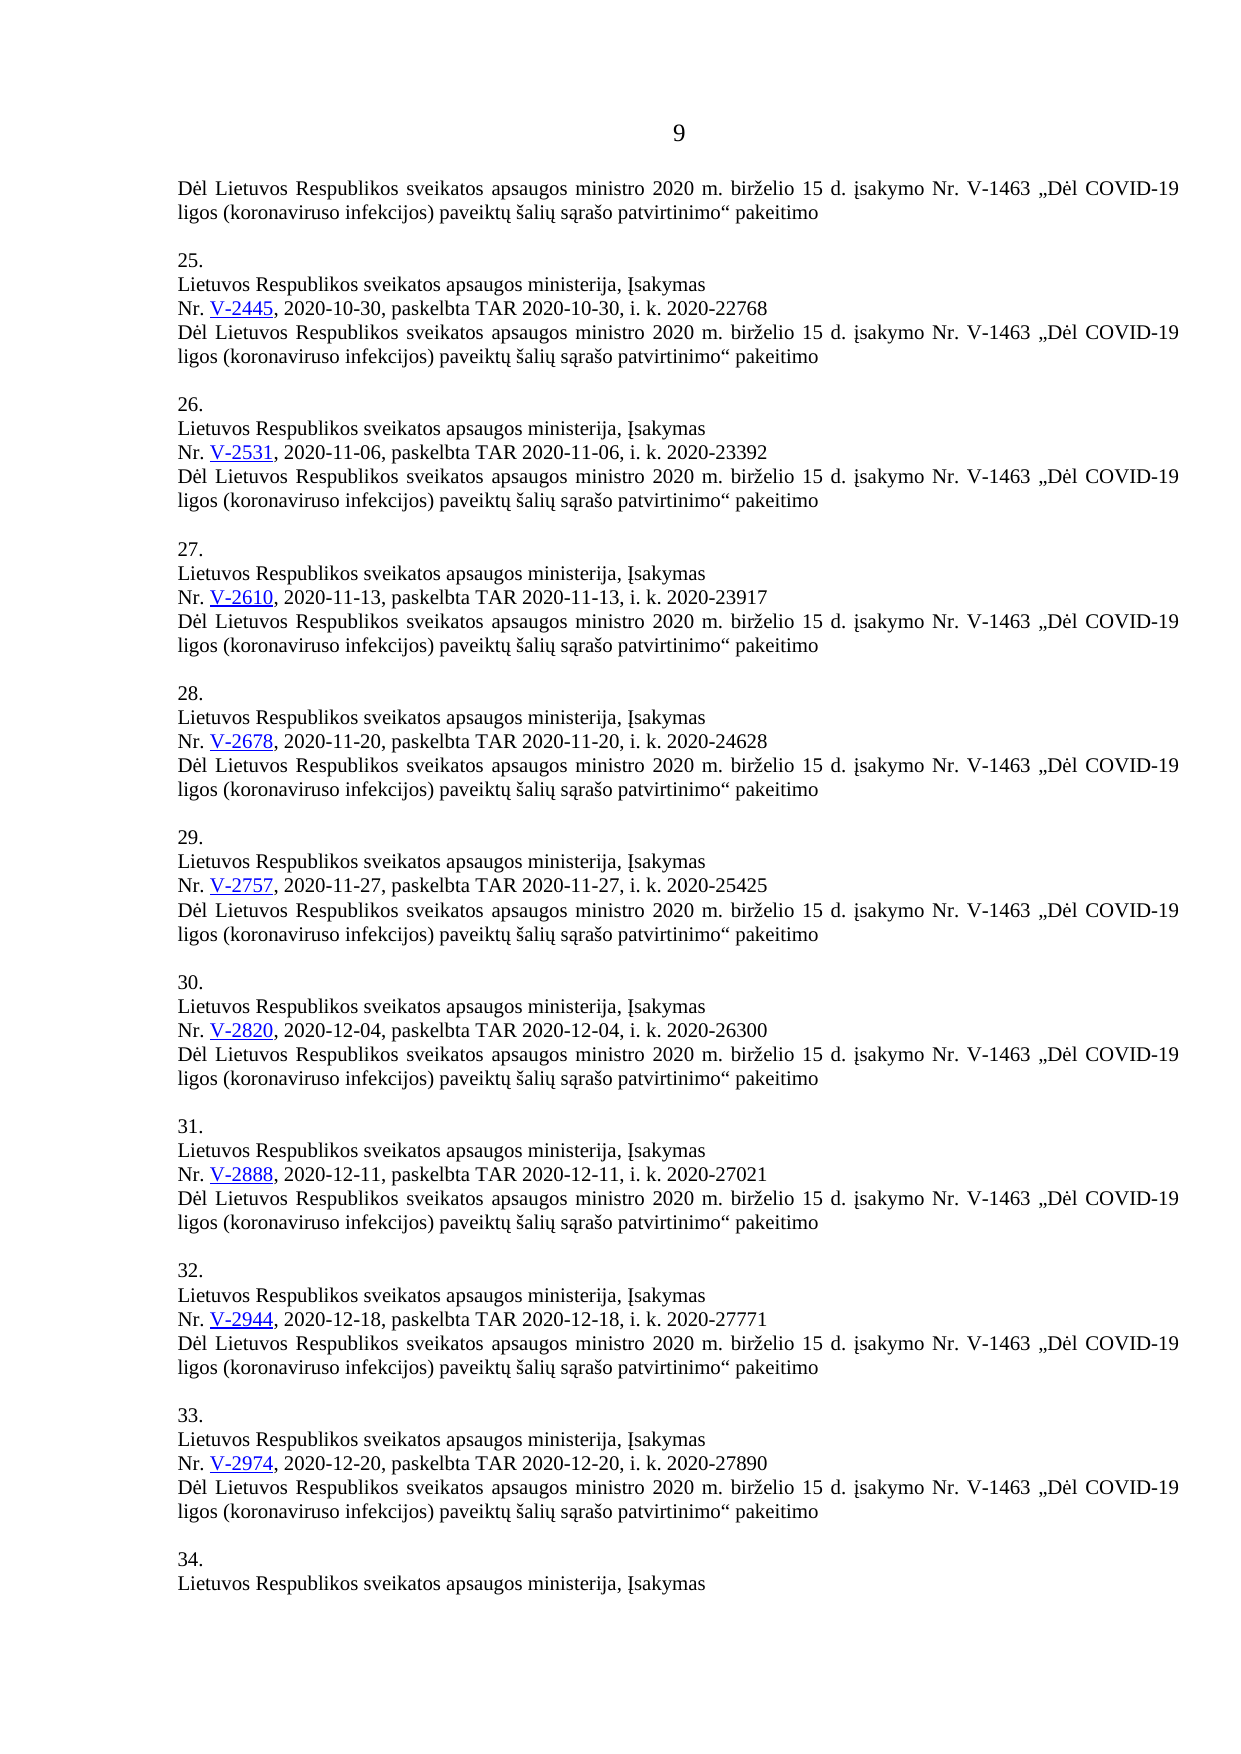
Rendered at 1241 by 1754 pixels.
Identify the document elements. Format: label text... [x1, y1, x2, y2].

text Lietuvos Respublikos sveikatos apsaugos ministerija, Įsakymas [177, 1571, 1181, 1595]
text Nr. V-2944, 2020-12-18, paskelbta TAR 2020-12-18, i. k. 2020-27771 [177, 1307, 1181, 1331]
text 26. [177, 392, 1181, 416]
text Lietuvos Respublikos sveikatos apsaugos ministerija, Įsakymas [177, 849, 1181, 873]
text Lietuvos Respublikos sveikatos apsaugos ministerija, Įsakymas [177, 994, 1181, 1018]
text Dėl Lietuvos Respublikos sveikatos apsaugos ministro 2020 m. birželio 15 d. įsakymo Nr. V-1463 „Dėl COVID-19 ligos (koronaviruso infekcijos) paveiktų šalių sąrašo patvirtinimo“ pakeitimo [177, 897, 1181, 946]
text Dėl Lietuvos Respublikos sveikatos apsaugos ministro 2020 m. birželio 15 d. įsakymo Nr. V-1463 „Dėl COVID-19 ligos (koronaviruso infekcijos) paveiktų šalių sąrašo patvirtinimo“ pakeitimo [177, 753, 1181, 801]
text Nr. V-2820, 2020-12-04, paskelbta TAR 2020-12-04, i. k. 2020-26300 [177, 1018, 1181, 1042]
text 29. [177, 825, 1181, 849]
text Nr. V-2445, 2020-10-30, paskelbta TAR 2020-10-30, i. k. 2020-22768 [177, 296, 1181, 320]
text Nr. V-2610, 2020-11-13, paskelbta TAR 2020-11-13, i. k. 2020-23917 [177, 585, 1181, 609]
text 33. [177, 1403, 1181, 1427]
text 28. [177, 681, 1181, 705]
text 34. [177, 1547, 1181, 1571]
text Nr. V-2888, 2020-12-11, paskelbta TAR 2020-12-11, i. k. 2020-27021 [177, 1162, 1181, 1186]
text Nr. V-2678, 2020-11-20, paskelbta TAR 2020-11-20, i. k. 2020-24628 [177, 729, 1181, 753]
text Lietuvos Respublikos sveikatos apsaugos ministerija, Įsakymas [177, 1282, 1181, 1307]
text Dėl Lietuvos Respublikos sveikatos apsaugos ministro 2020 m. birželio 15 d. įsakymo Nr. V-1463 „Dėl COVID-19 ligos (koronaviruso infekcijos) paveiktų šalių sąrašo patvirtinimo“ pakeitimo [177, 1186, 1181, 1234]
text Lietuvos Respublikos sveikatos apsaugos ministerija, Įsakymas [177, 561, 1181, 585]
text Lietuvos Respublikos sveikatos apsaugos ministerija, Įsakymas [177, 705, 1181, 729]
text Dėl Lietuvos Respublikos sveikatos apsaugos ministro 2020 m. birželio 15 d. įsakymo Nr. V-1463 „Dėl COVID-19 ligos (koronaviruso infekcijos) paveiktų šalių sąrašo patvirtinimo“ pakeitimo [177, 1331, 1181, 1379]
text 27. [177, 537, 1181, 561]
text 30. [177, 970, 1181, 994]
text Dėl Lietuvos Respublikos sveikatos apsaugos ministro 2020 m. birželio 15 d. įsakymo Nr. V-1463 „Dėl COVID-19 ligos (koronaviruso infekcijos) paveiktų šalių sąrašo patvirtinimo“ pakeitimo [177, 176, 1181, 224]
text Nr. V-2531, 2020-11-06, paskelbta TAR 2020-11-06, i. k. 2020-23392 [177, 440, 1181, 464]
text 31. [177, 1114, 1181, 1138]
text Nr. V-2974, 2020-12-20, paskelbta TAR 2020-12-20, i. k. 2020-27890 [177, 1451, 1181, 1475]
text Lietuvos Respublikos sveikatos apsaugos ministerija, Įsakymas [177, 416, 1181, 440]
text Dėl Lietuvos Respublikos sveikatos apsaugos ministro 2020 m. birželio 15 d. įsakymo Nr. V-1463 „Dėl COVID-19 ligos (koronaviruso infekcijos) paveiktų šalių sąrašo patvirtinimo“ pakeitimo [177, 320, 1181, 368]
text Dėl Lietuvos Respublikos sveikatos apsaugos ministro 2020 m. birželio 15 d. įsakymo Nr. V-1463 „Dėl COVID-19 ligos (koronaviruso infekcijos) paveiktų šalių sąrašo patvirtinimo“ pakeitimo [177, 609, 1181, 657]
text Lietuvos Respublikos sveikatos apsaugos ministerija, Įsakymas [177, 272, 1181, 296]
text Dėl Lietuvos Respublikos sveikatos apsaugos ministro 2020 m. birželio 15 d. įsakymo Nr. V-1463 „Dėl COVID-19 ligos (koronaviruso infekcijos) paveiktų šalių sąrašo patvirtinimo“ pakeitimo [177, 1475, 1181, 1523]
text Dėl Lietuvos Respublikos sveikatos apsaugos ministro 2020 m. birželio 15 d. įsakymo Nr. V-1463 „Dėl COVID-19 ligos (koronaviruso infekcijos) paveiktų šalių sąrašo patvirtinimo“ pakeitimo [177, 464, 1181, 512]
text Dėl Lietuvos Respublikos sveikatos apsaugos ministro 2020 m. birželio 15 d. įsakymo Nr. V-1463 „Dėl COVID-19 ligos (koronaviruso infekcijos) paveiktų šalių sąrašo patvirtinimo“ pakeitimo [177, 1042, 1181, 1090]
text Lietuvos Respublikos sveikatos apsaugos ministerija, Įsakymas [177, 1427, 1181, 1451]
text Nr. V-2757, 2020-11-27, paskelbta TAR 2020-11-27, i. k. 2020-25425 [177, 873, 1181, 897]
text 32. [177, 1258, 1181, 1282]
text 25. [177, 248, 1181, 272]
text Lietuvos Respublikos sveikatos apsaugos ministerija, Įsakymas [177, 1138, 1181, 1162]
